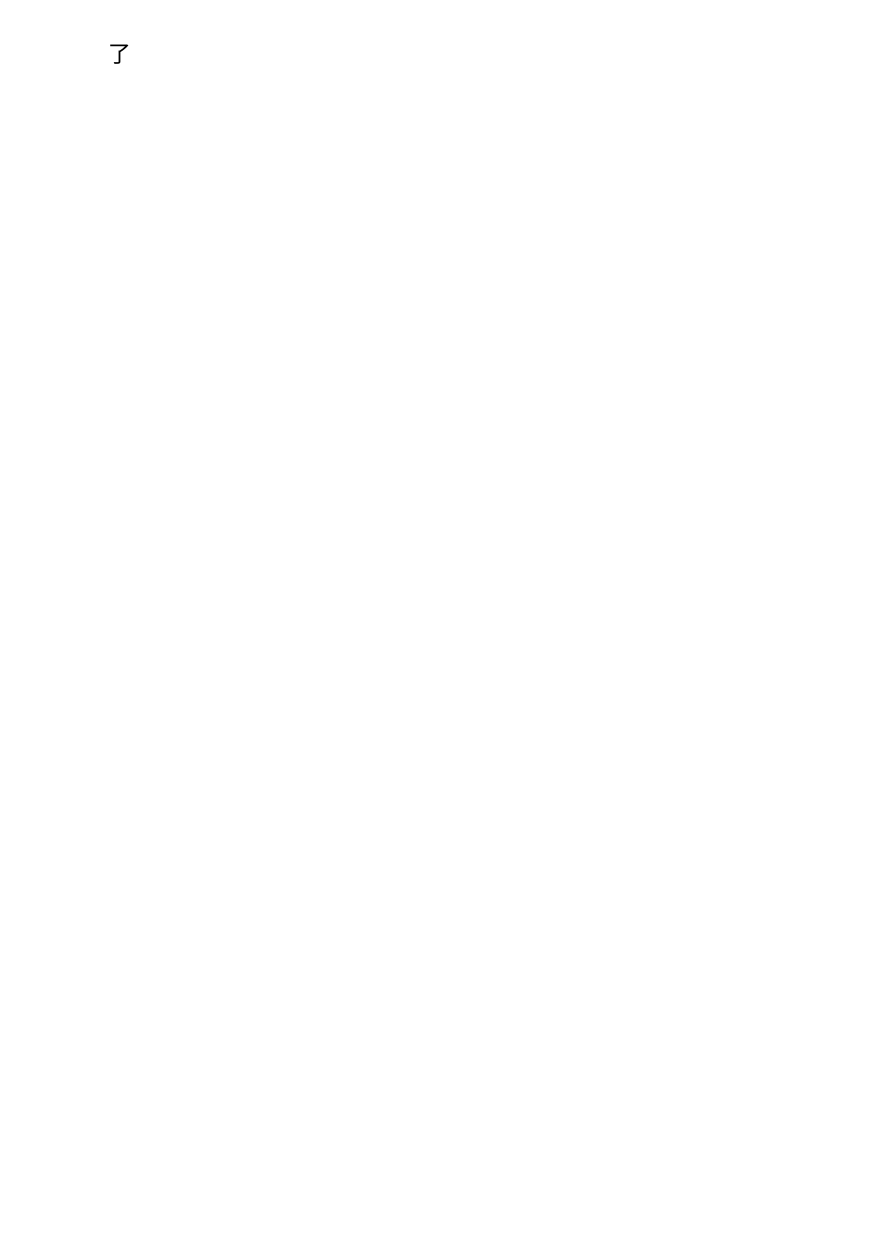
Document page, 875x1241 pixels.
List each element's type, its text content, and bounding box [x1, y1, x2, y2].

text 了 [72, 36, 802, 69]
